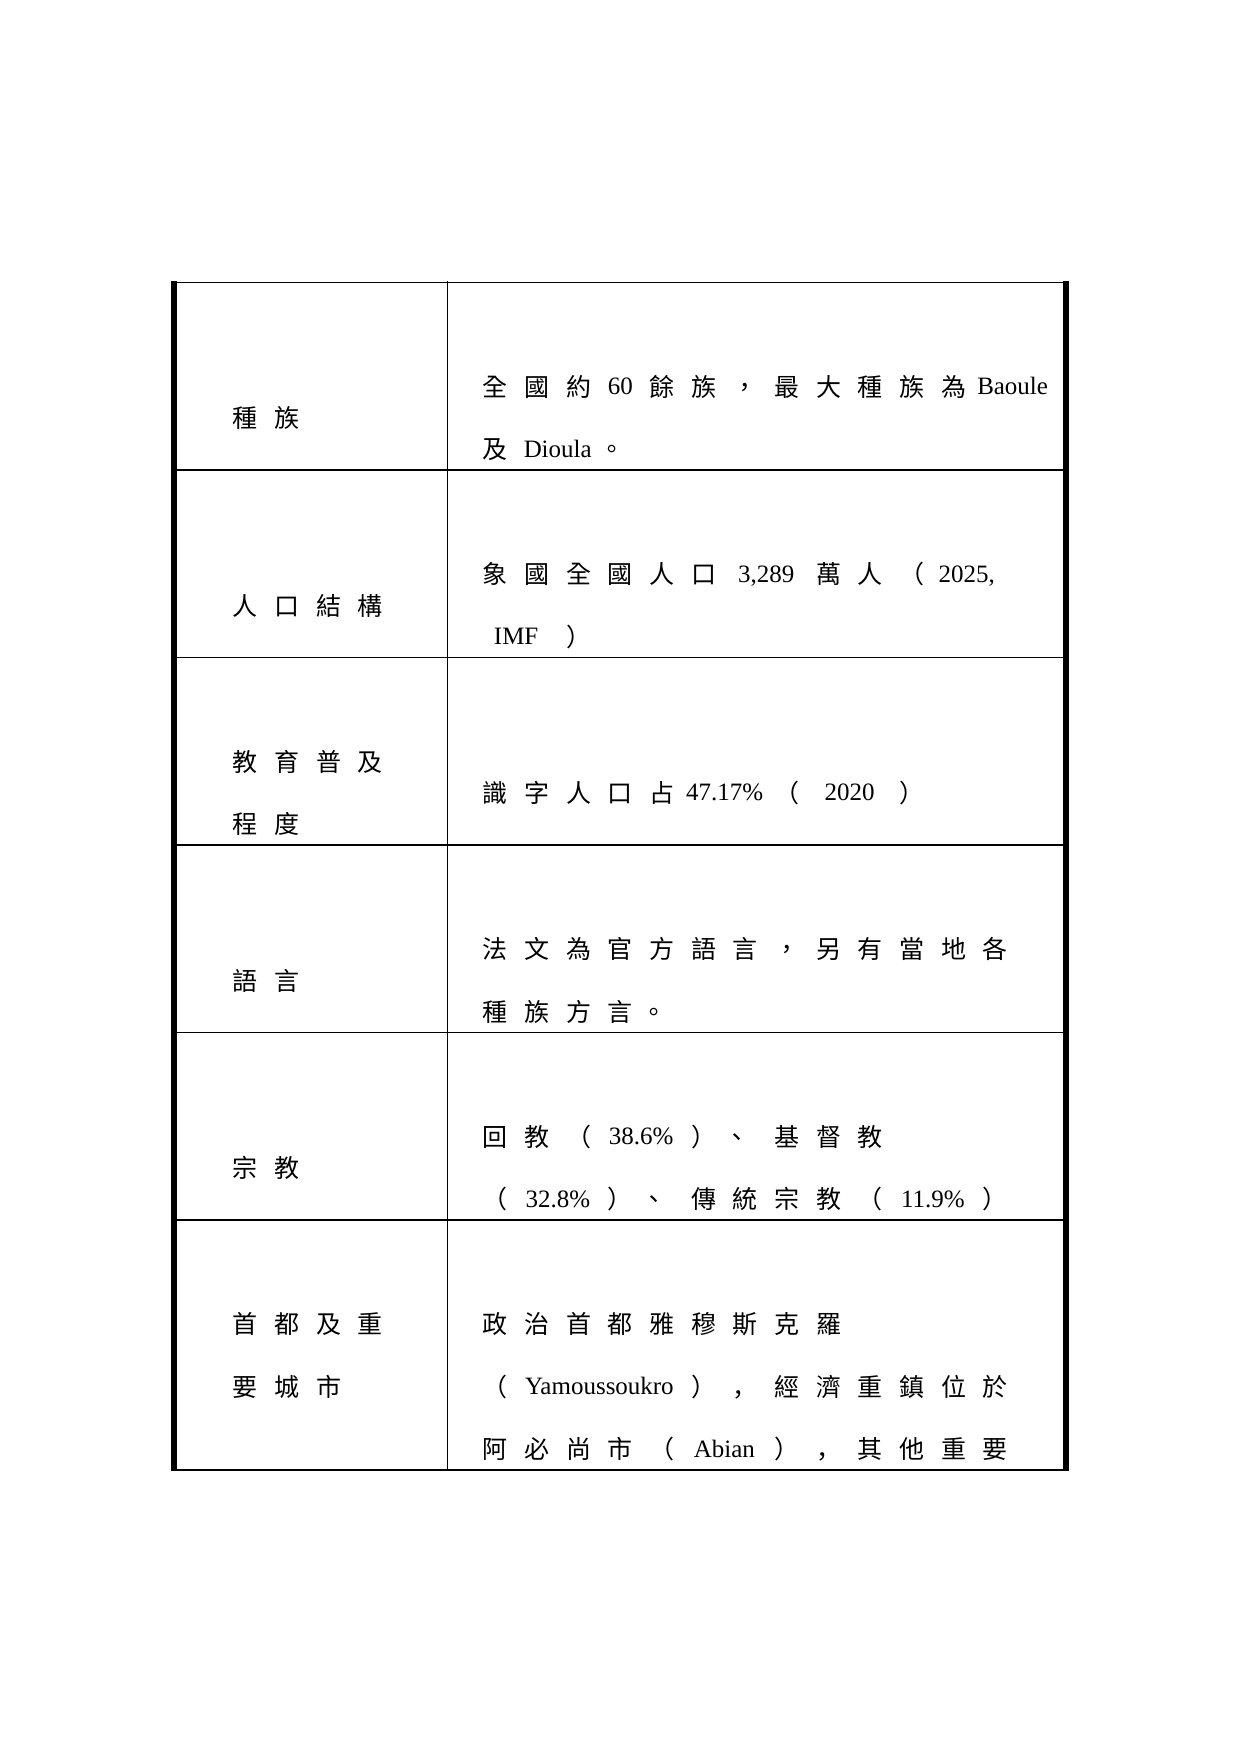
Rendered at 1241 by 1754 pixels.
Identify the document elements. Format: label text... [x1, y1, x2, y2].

table_cell 種族 [177, 283, 447, 469]
table_cell 宗教 [177, 1033, 447, 1219]
table_cell 象國全國人口3,289萬人（2025, IMF） [448, 471, 1063, 656]
table_cell 回教（38.6%）、基督教（32.8%）、傳統宗教（11.9%） [448, 1033, 1063, 1219]
table_cell 識字人口占47.17%（2020） [448, 658, 1063, 844]
table_cell 政治首都雅穆斯克羅（Yamoussoukro），經濟重鎮位於阿必尚市（Abian），其他重要 [448, 1221, 1063, 1469]
table_cell 法文為官方語言，另有當地各種族方言。 [448, 846, 1063, 1031]
table_cell 教育普及程度 [177, 658, 447, 844]
table_cell 首都及重要城市 [177, 1221, 447, 1469]
table_cell 語言 [177, 846, 447, 1031]
table_cell 全國約60餘族，最大種族為Baoule及Dioula。 [448, 283, 1063, 469]
table_cell 人口結構 [177, 471, 447, 656]
